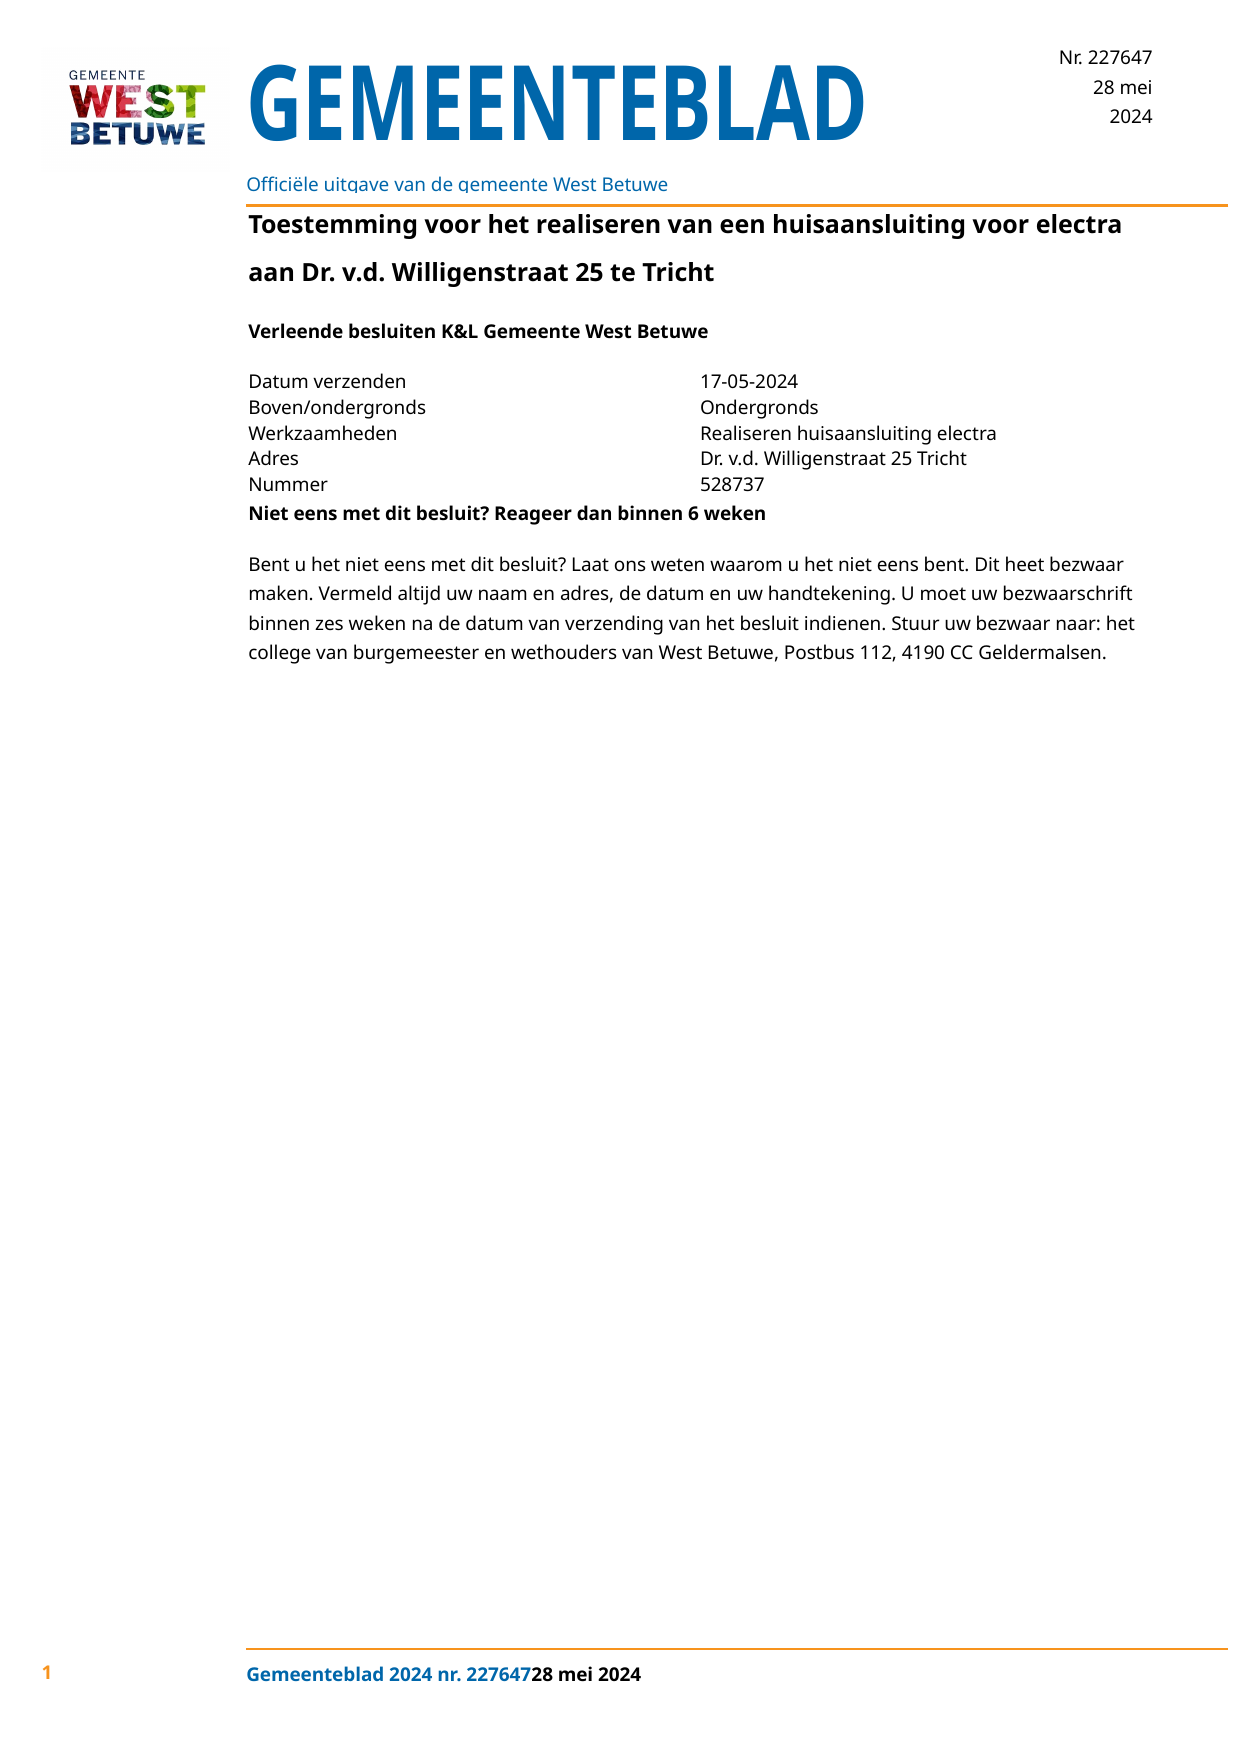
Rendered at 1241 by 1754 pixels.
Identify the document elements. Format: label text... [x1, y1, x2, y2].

table_cell Adres [248, 446, 700, 471]
text Toestemming voor het realiseren van een huisaansluiting voor electra aan Dr. v.d. Willigenstraat 25 te Tricht [248, 207, 1152, 288]
table_cell Dr. v.d. Willigenstraat 25 Tricht [700, 446, 1152, 471]
table_cell Nummer [248, 471, 700, 497]
table_cell 528737 [700, 471, 1152, 497]
picture [41, 47, 231, 172]
text Niet eens met dit besluit? Reageer dan binnen 6 weken [248, 500, 1152, 526]
table_header Datum verzenden [248, 369, 700, 394]
text Verleende besluiten K&L Gemeente West Betuwe [248, 318, 1152, 344]
table_cell Ondergronds [700, 394, 1152, 420]
text Bent u het niet eens met dit besluit? Laat ons weten waarom u het niet eens bent. Dit heet bezwaar maken. Vermeld altijd uw naam en adres, de datum en uw handtekening. U moet uw bezwaarschrift binnen zes weken na de datum van verzending van het besluit indienen. Stuur uw bezwaar naar: het college van burgemeester en wethouders van West Betuwe, Postbus 112, 4190 CC Geldermalsen. [248, 551, 1152, 665]
table_cell Boven/ondergronds [248, 394, 700, 420]
table_cell Werkzaamheden [248, 420, 700, 446]
table_header 17-05-2024 [700, 369, 1152, 394]
table_cell Realiseren huisaansluiting electra [700, 420, 1152, 446]
